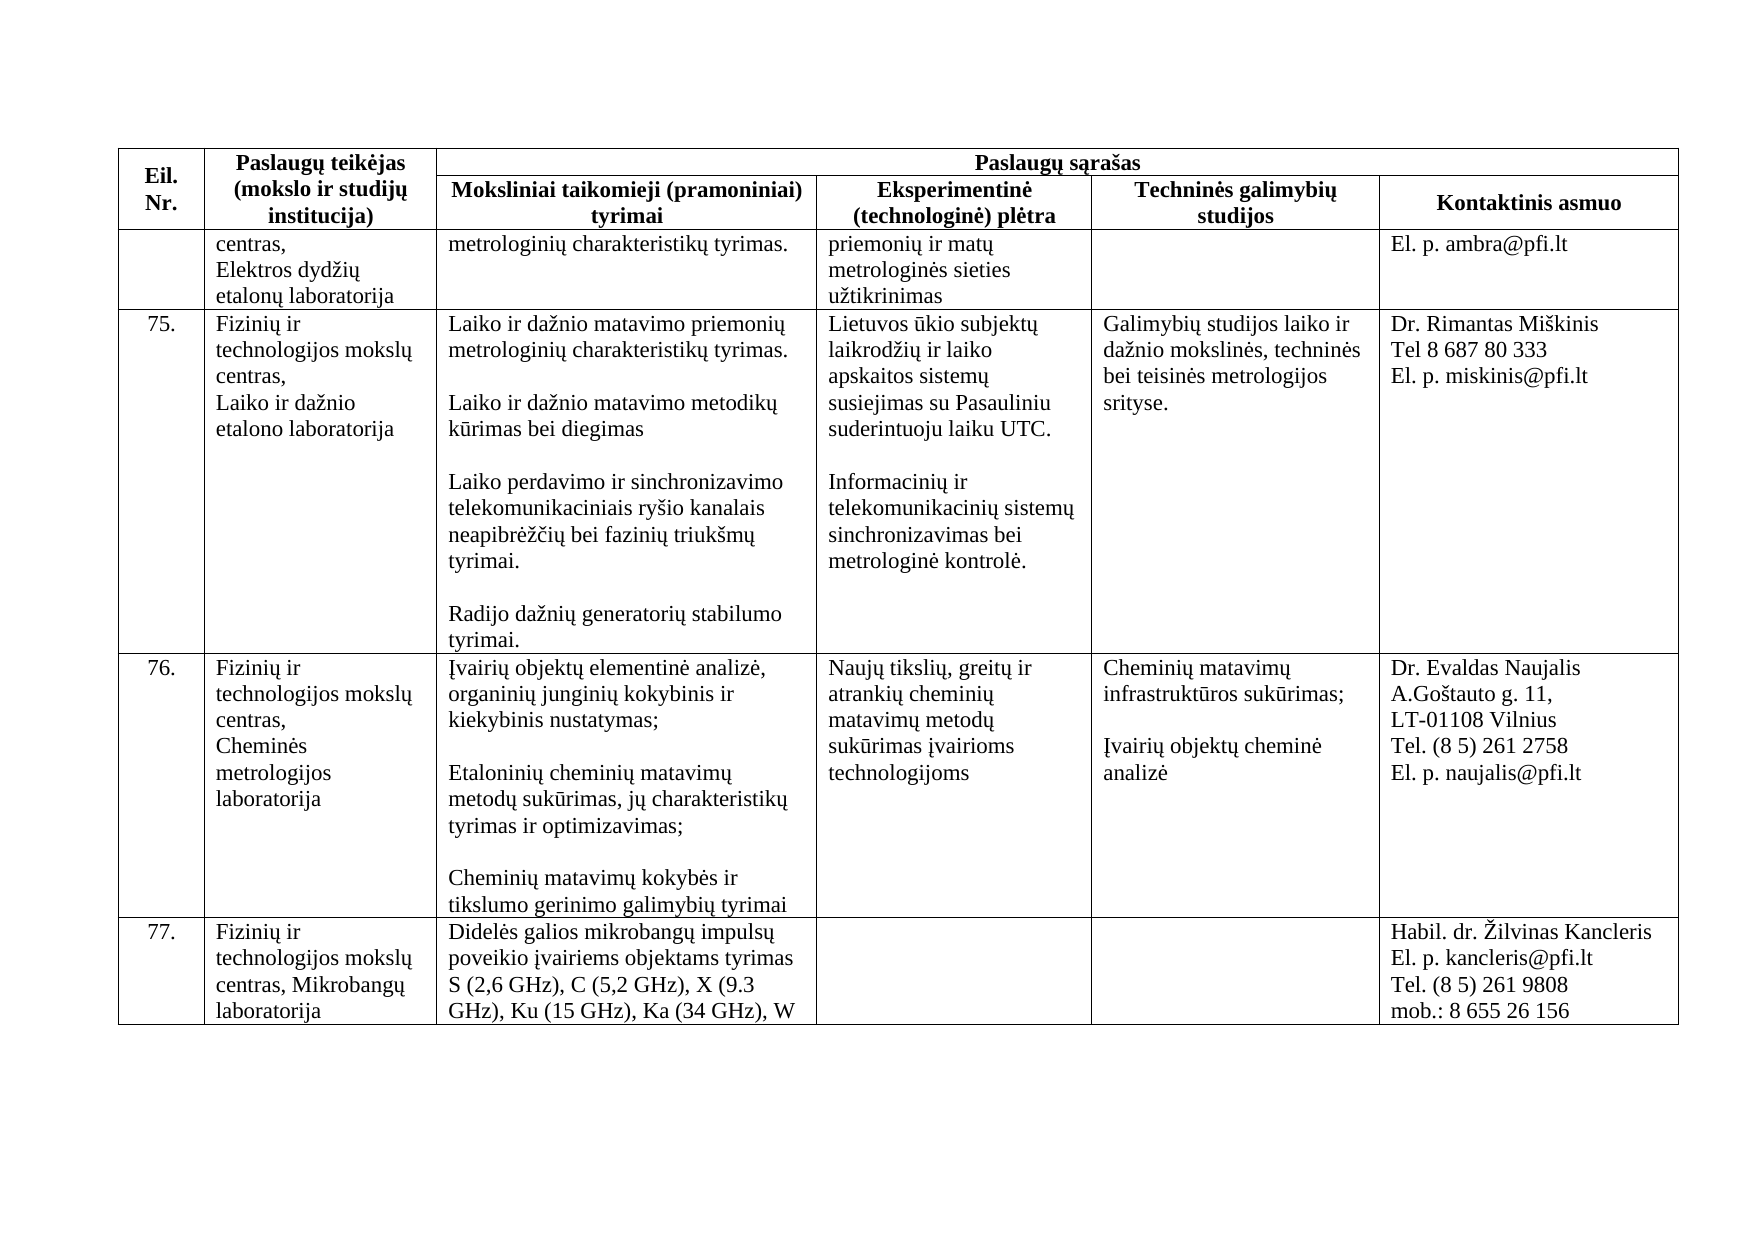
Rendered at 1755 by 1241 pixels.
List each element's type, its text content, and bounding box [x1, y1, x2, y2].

table_cell [1092, 918, 1379, 1023]
table_header Eil. Nr. [119, 149, 204, 229]
table_cell 76. [119, 654, 204, 917]
table_cell El. p. ambra@pfi.lt [1380, 230, 1678, 309]
table_cell [1092, 230, 1379, 309]
table_cell Dr. Evaldas Naujalis A.Goštauto g. 11, LT-01108 Vilnius Tel. (8 5) 261 2758 El. p. naujalis@pfi.lt [1380, 654, 1678, 917]
table_cell [119, 230, 204, 309]
table_cell Galimybių studijos laiko ir dažnio mokslinės, techninės bei teisinės metrologijos srityse. [1092, 310, 1379, 652]
table_cell centras, Elektros dydžių etalonų laboratorija [205, 230, 436, 309]
table_cell Cheminių matavimų infrastruktūros sukūrimas; Įvairių objektų cheminė analizė [1092, 654, 1379, 917]
table_header Paslaugų teikėjas (mokslo ir studijų institucija) [205, 149, 436, 229]
table_cell Dr. Rimantas Miškinis Tel 8 687 80 333 El. p. miskinis@pfi.lt [1380, 310, 1678, 652]
table_cell 77. [119, 918, 204, 1023]
table_cell Lietuvos ūkio subjektų laikrodžių ir laiko apskaitos sistemų susiejimas su Pasauliniu suderintuoju laiku UTC. Informacinių ir telekomunikacinių sistemų sinchronizavimas bei metrologinė kontrolė. [817, 310, 1091, 652]
table_cell Laiko ir dažnio matavimo priemonių metrologinių charakteristikų tyrimas. Laiko ir dažnio matavimo metodikų kūrimas bei diegimas Laiko perdavimo ir sinchronizavimo telekomunikaciniais ryšio kanalais neapibrėžčių bei fazinių triukšmų tyrimai. Radijo dažnių generatorių stabilumo tyrimai. [437, 310, 816, 652]
table_cell Eksperimentinė (technologinė) plėtra [817, 176, 1091, 229]
table_cell Fizinių ir technologijos mokslų centras, Mikrobangų laboratorija [205, 918, 436, 1023]
table_cell 75. [119, 310, 204, 652]
table_cell Įvairių objektų elementinė analizė, organinių junginių kokybinis ir kiekybinis nustatymas; Etaloninių cheminių matavimų metodų sukūrimas, jų charakteristikų tyrimas ir optimizavimas; Cheminių matavimų kokybės ir tikslumo gerinimo galimybių tyrimai [437, 654, 816, 917]
table_cell [817, 918, 1091, 1023]
table_cell Moksliniai taikomieji (pramoniniai) tyrimai [437, 176, 816, 229]
table_cell Techninės galimybių studijos [1092, 176, 1379, 229]
table_cell metrologinių charakteristikų tyrimas. [437, 230, 816, 309]
table_cell Naujų tikslių, greitų ir atrankių cheminių matavimų metodų sukūrimas įvairioms technologijoms [817, 654, 1091, 917]
table_cell Habil. dr. Žilvinas Kancleris El. p. kancleris@pfi.lt Tel. (8 5) 261 9808 mob.: 8 655 26 156 [1380, 918, 1678, 1023]
table_cell priemonių ir matų metrologinės sieties užtikrinimas [817, 230, 1091, 309]
table_cell Fizinių ir technologijos mokslų centras, Cheminės metrologijos laboratorija [205, 654, 436, 917]
table_header Paslaugų sąrašas [437, 149, 1678, 175]
table_cell Fizinių ir technologijos mokslų centras, Laiko ir dažnio etalono laboratorija [205, 310, 436, 652]
table_cell Kontaktinis asmuo [1380, 176, 1678, 229]
table_cell Didelės galios mikrobangų impulsų poveikio įvairiems objektams tyrimas S (2,6 GHz), C (5,2 GHz), X (9.3 GHz), Ku (15 GHz), Ka (34 GHz), W [437, 918, 816, 1023]
